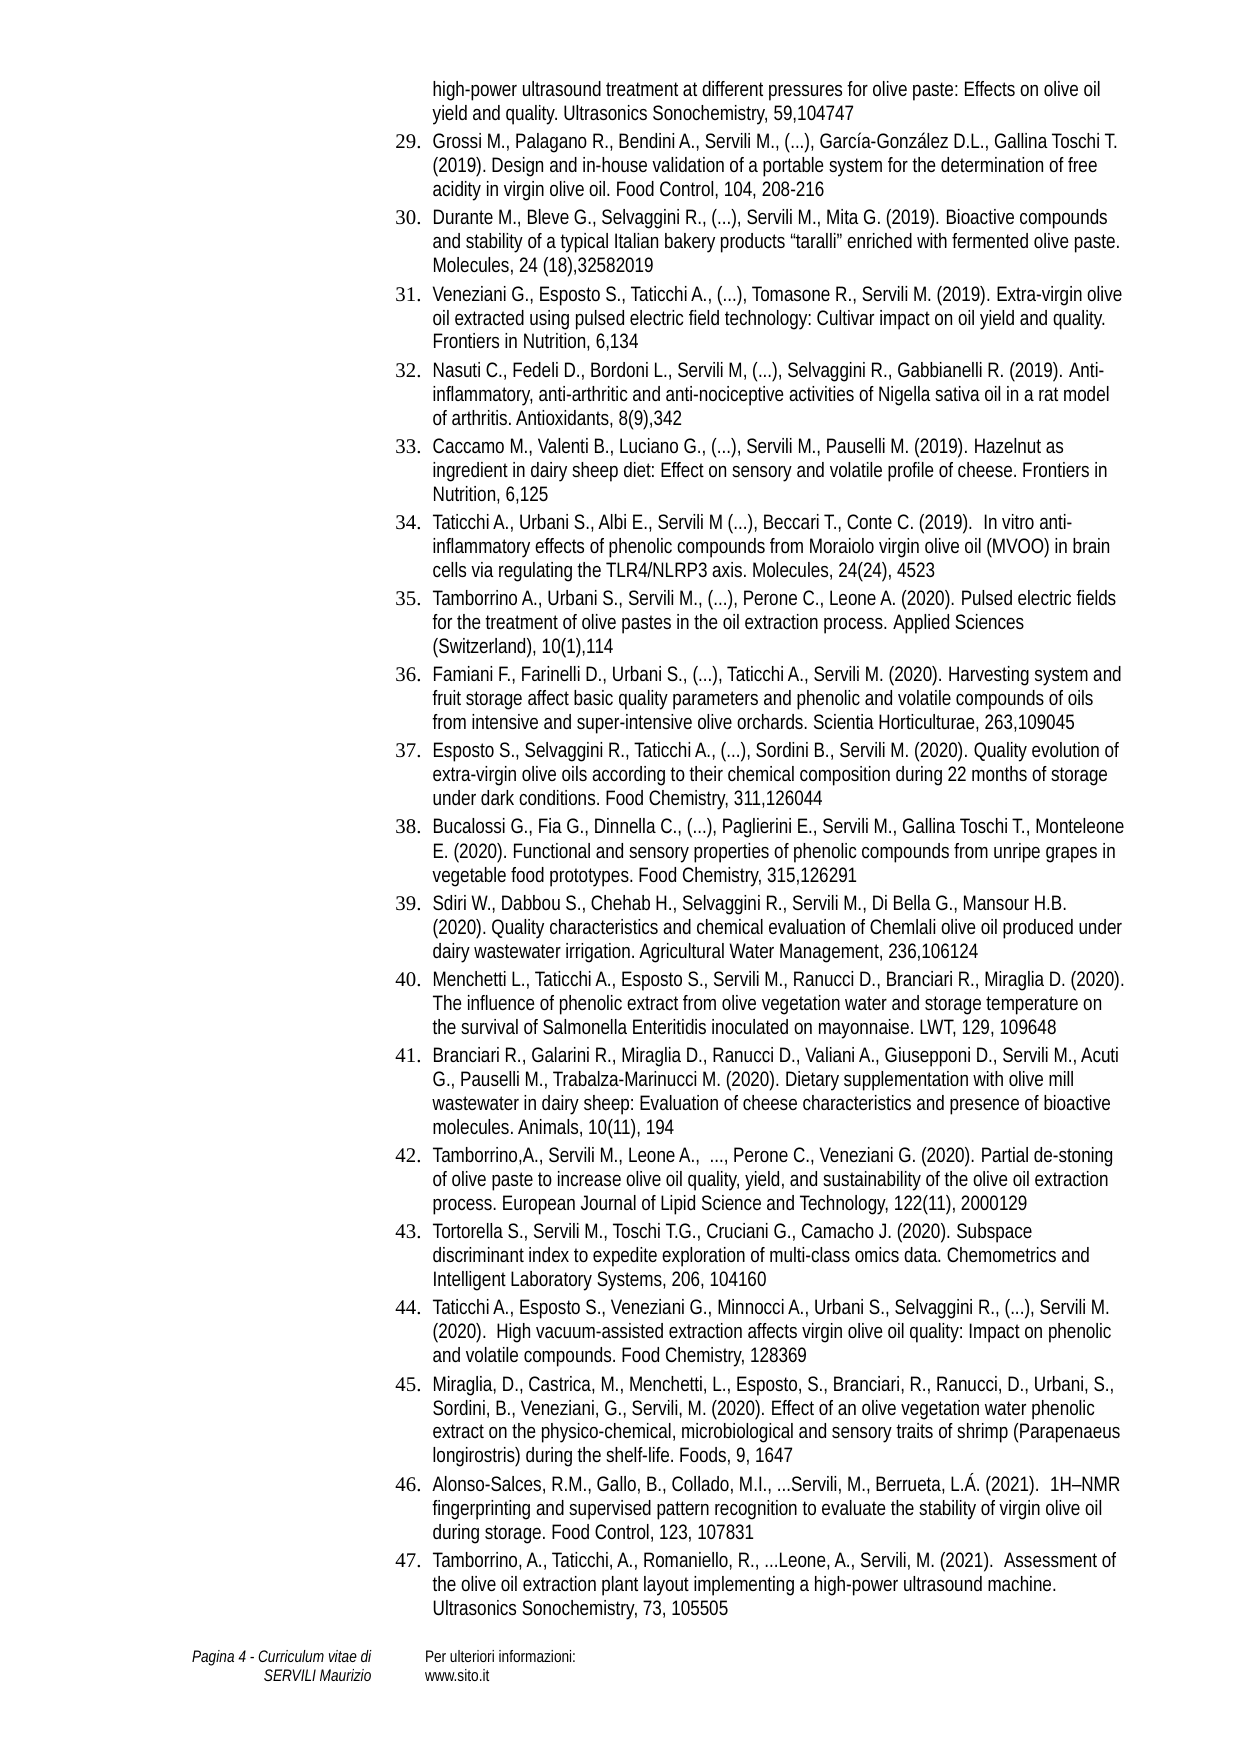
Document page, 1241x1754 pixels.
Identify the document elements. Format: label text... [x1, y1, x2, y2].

table_cell [78, 75, 384, 1622]
table_cell He has been author and co-author of more than 345 scientific publications, most of which in peer-review journals (190) (H index:50; Citation index= 9555 (from Scopus)) and book chapters (25) and essays and participation in national and international congress proceedings and conferences in the food technology area, mainly concerning virgin olive oil. Publications of the last five years are listed below: Balzan S., Taticchi A., Cardazzo B., Urbani S., Servili M., Di Lecce G., Zabalza I.B., Rodriguez-Estrada M.T., Novelli E., Fasolato L. (2017). Effect of phenols extracted from a by-product of the oil mill on the shelf-life of raw and cooked fresh pork sausages in the absence of chemical additives. LWT - Food Science and Technology, 85, 89-95. Benmoussa H., Farhat A., Elfalleh W., Di Maio I., Servili M., Romdhane M. (2017). A rapid application to flavor the olive oil with dried Rosmarinus officinalis L. leaves: microwave-assisted maceration. J. Food Process. Preserv., 41 e12885 Branciari R., Galarini R., Giusepponi D., Trabalza-Marinucci M., Forte C., Roila R., Miraglia D., Servili M., Acuti G., Valiani A. (2017). Oxidative status and presence of bioactive compounds in meat from chickens fed polyphenols extracted from olive oil industry waste. Sustainability, 9, 1566. Cirilli M., Caruso G., Gennai C., Urbani S., Frioni E., Ruzzi M., Servili M., Gucci R., Poerio E., Muleo R. (2017). The role of polyphenoloxidase, peroxidase, and β-glucosidase in phenolics accumulation in Olea europaea L. Fruits under different water regimes. Frontiers in Plant Science, 8, art. no. 717 Caruso G., Gucci R., Sifola M.I., Selvaggini R., Urbani S., Esposto S., Taticchi A., Servili M. (2017). Irrigation and fruit canopy position modify oil quality of olive trees (cv. Frantoio). Journal of the Science of Food and Agriculture, 97 (11), 3530-3539. D’Amato R., Proietti P., Onofri A., Regni L., Esposto S., Servili M., et al. (2017). Biofortification (Se): Does it increase the content of phenolic compounds in virgin olive oil (VOO)? PLoS One 12: e0176580. 10.1371/journal.pone.0176580 Esposto S., Taticchi A., Urbani S., Selvaggini R., Veneziani G., Di Maio I., Sordini B., Servili M. (2017). Effect of light exposure on the quality of extra virgin olive oils according to their chemical composition. Food Chemistry, 229, 726-733. Pantano D., Luccarini I., Nardiello, Servili M., Stefani M., Casamenti F. (2017). Oleuropein aglycone and polyphenols from olive mill waste water ameliorate cognitive deficits and neuropathology. British Journal of Clinical Pharmacology, 83, pp. 54–62. Piroddi M., Albini A., Fabiani R., Giovannelli L., Luceri C., Natella F., Rosignoli R., Rossi R., Taticchi A., Servili M., Galli F. (2017). Nutrigenomics of extra-virgin olive oil: A review. Biofactors, 43 (1), 17-41. Taticchi A., Esposto S., Urbani S., Veneziani G., Selvaggini R., Sordini B., Servili M. (2017). Effect of an olive phenolic extract added to the oily phase of a tomato sauce, on the preservation of phenols and carotenoids during domestic cooking. LWT - Food Science and Technology, 84, 572-578. Taticchi A., Bartocci S., Servili M., Di Giovanni S., Pauselli M., Mourvaki E., Zilio DM, Terramoccia S. (2017). Effect on quanti-quality milk and mozzarella cheese characteristics with further increasing the level of dried stoned olive pomace in diet for lactating buffalo. Asian-Australasian Journal of Animal Sciences, 30(11), 1605-1611. Veneziani G., Esposto S., Taticchi A., Urbani S., Selvaggini R., Di Maio I., Sordini B., Servili M. (2017). Cooling treatment of olive paste during the oil processing: Impact on the yield and extra virgin olive oil quality. Food Chemistry, 221, 107-113.31. Djelili-Mamou F., Servili M., Proietti P., Djoudad-Kadji H., Tamendjari A. (2018). Physicochemical characteristics and sensorial profile of two Algerian varietal virgin olive oils (Chemlal and Azeradj) and their blends. Rivista Italiana delle Sostanze Grasse, 95(1), 5-16. Fuccelli R., Rosignoli P., Servili M., (...), Taticchi A., Fabiani R. (2018). Genotoxicity of heterocyclic amines (HCAs) on freshly isolated human peripheral blood mononuclear cells (PBMC) and prevention by phenolic extracts derived from olive, olive oil and olive leaves. Food and Chemical Toxicology, 122, pp. 234-241 Leone A., Romaniello R., Tamborrino A., Urbani S., Servili M., (...), Gambaro, A., Juliano, P. (2018). Application of microwaves and megasound to olive paste in an industrial olive oil extraction plant: Impact on virgin olive oil quality and composition. European Journal of Lipid Science and Technology, 120(1),1700261 Perpetuini G., Caruso G., Urbani S., Schirone M., Esposto S., Ciarrocchi A., Prete R., Garcia-Gonzalez N., Battistelli N., Gucci R., Servili M., Tofalo R., Corsetti A. (2018). Changes in polyphenolic concentrations of table olives (cv. Itrana) produced under different irrigation regimes during spontaneous or inoculated fermentation.Frontiers in Microbiology, 9 (JUN), art. no. 1287. Roila R., Valiani A., Miraglia D., Ranucci D., Forte C., Trabalza-Marinucci M., Servili M., Codini M., Branciari R. (2018). Olive mill wastewater phenolic concentrate as natural antioxidant against lipid-protein oxidative deterioration in chicken meat during storage. Ital J Food Saf., 7(3): 7342. Serra A., Conte G., Giovannetti M., (...), Servili M., Mele M. (2018). Olive pomace in diet limits lipid peroxidation of sausages from Cinta Senese swine. European Journal of Lipid Science and Technology, 120(1),1700236 Servili M., Taticchi A., Esposto S., (...), Di Maio I., Selvaggini R. (2018). Extra virgin olive oil and its co-products: Technologies for facing new sector challenges. Acta Horticulturae, 1199, pp. 449-457 Tsimidou M.Z., Nenadis N., Servili M., García Gonzáles D.L., Gallina Toschi T. (2018). Why Tyrosol Derivatives Have to Be Quantified in the Calculation of “Olive Oil Polyphenols” Content to Support the Health Claim Provisioned in the EC Reg. 432/2012. European Journal of Lipid Science and Technology, 120 (6), art. no. 1800098. Veneziani G., Esposto S., Minnocci A., Taticchi A., Urbani S., Selvaggini R., Sordini B., Sebastiani L., Servili M. (2018). Compositional differences between veiled and filtered virgin olive oils during a simulated shelf life. LWT - Food Science and Technology, 94, 87-95. De Toffoli A., Monteleone E., Bucalossi G., Veneziani G., Fia G., Servili M., (...), Gallina Toschi, T., Dinnella, C. (2019). Sensory and chemical profile of a phenolic extract from olive mill waste waters in plant-base food with varied macro-composition. Food Research International, 119, 236-243 Gucci R., Caruso G., Gennai C., Esposto S., Urbani S., Servili M. (2019). Fruit growth, yield and oil quality changes induced by deficit irrigation at different stages of olive fruit development. Agricultural Water Management, 212, 88-98 Roila R., Valiani A., Ranucci, D., (...), Servili M., Veneziani G., Branciari R. (2019). Antimicrobial efficacy of a polyphenolic extract from olive oil by-product against “Fior di latte” cheese spoilage bacteria. International Journal of Food Microbiology, 295, 49-53 Sordini B., Veneziani G., Servili M., (...),Taticchi A. (2019). A quanti-qualitative study of a phenolic extract as a natural antioxidant in the frying processes. Food Chemistry, 279, 426-434 Taticchi A., Selvaggini R., Esposto S., (...), Veneziani G., Servili M. (2019). Physicochemical characterization of virgin olive oil obtained using an ultrasound-assisted extraction at an industrial scale: Influence of olive maturity index and malaxation time. Food Chemistry, 289, pp. 7-15 Tufariello M., Durante M., Veneziani G., Taticchi A., Servili M., Bleve G., Mita G. (2019). Patè olive cake: Possible exploitation of a by-product for food applications. Frontiers in Nutrition, 6, ISSN: 2296-861X, doi: 10.3389/fnut.2019.00003 Servili M., Veneziani G., Taticchi A., (...), Tamborrino A., Leone A. (2019). Low-frequency, high-power ultrasound treatment at different pressures for olive paste: Effects on olive oil yield and quality. Ultrasonics Sonochemistry, 59,104747 Grossi M., Palagano R., Bendini A., Servili M., (...), García-González D.L., Gallina Toschi T. (2019). Design and in-house validation of a portable system for the determination of free acidity in virgin olive oil. Food Control, 104, 208-216 Durante M., Bleve G., Selvaggini R., (...), Servili M., Mita G. (2019). Bioactive compounds and stability of a typical Italian bakery products “taralli” enriched with fermented olive paste. Molecules, 24 (18),32582019 Veneziani G., Esposto S., Taticchi A., (...), Tomasone R., Servili M. (2019). Extra-virgin olive oil extracted using pulsed electric field technology: Cultivar impact on oil yield and quality. Frontiers in Nutrition, 6,134 Nasuti C., Fedeli D., Bordoni L., Servili M, (...), Selvaggini R., Gabbianelli R. (2019). Anti-inflammatory, anti-arthritic and anti-nociceptive activities of Nigella sativa oil in a rat model of arthritis. Antioxidants, 8(9),342 Caccamo M., Valenti B., Luciano G., (...), Servili M., Pauselli M. (2019). Hazelnut as ingredient in dairy sheep diet: Effect on sensory and volatile profile of cheese. Frontiers in Nutrition, 6,125 Taticchi A., Urbani S., Albi E., Servili M (...), Beccari T., Conte C. (2019). In vitro anti-inflammatory effects of phenolic compounds from Moraiolo virgin olive oil (MVOO) in brain cells via regulating the TLR4/NLRP3 axis. Molecules, 24(24), 4523 Tamborrino A., Urbani S., Servili M., (...), Perone C., Leone A. (2020). Pulsed electric fields for the treatment of olive pastes in the oil extraction process. Applied Sciences (Switzerland), 10(1),114 Famiani F., Farinelli D., Urbani S., (...), Taticchi A., Servili M. (2020). Harvesting system and fruit storage affect basic quality parameters and phenolic and volatile compounds of oils from intensive and super-intensive olive orchards. Scientia Horticulturae, 263,109045 Esposto S., Selvaggini R., Taticchi A., (...), Sordini B., Servili M. (2020). Quality evolution of extra-virgin olive oils according to their chemical composition during 22 months of storage under dark conditions. Food Chemistry, 311,126044 Bucalossi G., Fia G., Dinnella C., (...), Paglierini E., Servili M., Gallina Toschi T., Monteleone E. (2020). Functional and sensory properties of phenolic compounds from unripe grapes in vegetable food prototypes. Food Chemistry, 315,126291 Sdiri W., Dabbou S., Chehab H., Selvaggini R., Servili M., Di Bella G., Mansour H.B. (2020). Quality characteristics and chemical evaluation of Chemlali olive oil produced under dairy wastewater irrigation. Agricultural Water Management, 236,106124 Menchetti L., Taticchi A., Esposto S., Servili M., Ranucci D., Branciari R., Miraglia D. (2020). The influence of phenolic extract from olive vegetation water and storage temperature on the survival of Salmonella Enteritidis inoculated on mayonnaise. LWT, 129, 109648 Branciari R., Galarini R., Miraglia D., Ranucci D., Valiani A., Giusepponi D., Servili M., Acuti G., Pauselli M., Trabalza-Marinucci M. (2020). Dietary supplementation with olive mill wastewater in dairy sheep: Evaluation of cheese characteristics and presence of bioactive molecules. Animals, 10(11), 194 Tamborrino,A., Servili M., Leone A., ..., Perone C., Veneziani G. (2020). Partial de-stoning of olive paste to increase olive oil quality, yield, and sustainability of the olive oil extraction process. European Journal of Lipid Science and Technology, 122(11), 2000129 Tortorella S., Servili M., Toschi T.G., Cruciani G., Camacho J. (2020). Subspace discriminant index to expedite exploration of multi-class omics data. Chemometrics and Intelligent Laboratory Systems, 206, 104160 Taticchi A., Esposto S., Veneziani G., Minnocci A., Urbani S., Selvaggini R., (...), Servili M. (2020). High vacuum-assisted extraction affects virgin olive oil quality: Impact on phenolic and volatile compounds. Food Chemistry, 128369 Miraglia, D., Castrica, M., Menchetti, L., Esposto, S., Branciari, R., Ranucci, D., Urbani, S., Sordini, B., Veneziani, G., Servili, M. (2020). Effect of an olive vegetation water phenolic extract on the physico-chemical, microbiological and sensory traits of shrimp (Parapenaeus longirostris) during the shelf-life. Foods, 9, 1647 Alonso-Salces, R.M., Gallo, B., Collado, M.I., ...Servili, M., Berrueta, L.Á. (2021). 1H–NMR fingerprinting and supervised pattern recognition to evaluate the stability of virgin olive oil during storage. Food Control, 123, 107831 Tamborrino, A., Taticchi, A., Romaniello, R., ...Leone, A., Servili, M. (2021). Assessment of the olive oil extraction plant layout implementing a high-power ultrasound machine. Ultrasonics Sonochemistry, 73, 105505 Esposto, S., Taticchi, A., Servili, M., ...Daidone, L., Selvaggini, R. (2021). Overall quality evolution of extra virgin olive oil exposed to light for 10 months in different containers. Food Chemistry, 351, 129297 Ianni, F., Gagliardi, A., Taticchi, A., Servili, M., ...Sardella, R., Bruscoli, S. (2021). Exploiting food-grade mesoporous silica to preserve the antioxidant properties of fresh olive mill wastewaters phenolic extracts. Antioxidants, 10(9), 1361 Esposto, S., Veneziani, G., Taticchi, A., ...Gironi, G., Servili, M. (2021). Chemical composition, antioxidant activity, and sensory characterization of commercial pomegranate juices. Antioxidants, 10(9), 1381 Miraglia, D., Castrica, M., Esposto, S., ...Veneziani, G., Servili, M. (2021). Quality evaluation of shrimp (Parapenaeus longirostris) treated with phenolic extract from olive vegetation water during shelf-life, before and after cooking. Foods, 10(9), 2116 Manganiello, R., Pagano, M., Nucciarelli, D., ...Servili, M., Veneziani, G. (2021). Effects of ultrasound technology on the qualitative properties of italian extra virgin olive oil. Foods, , 10(11), 2884 Barbieri, S., Mercatante, D., Balzan, S., ...Taticchi, A., Rodriguez-Estrada, M.T. (2021). Improved oxidative stability and sensory quality of beef hamburgers enriched with a phenolic extract from olive vegetation water. Antioxidants, 10(12), 1969 Wang, C.S., Cercaci, L., Gonzalez, D.L.G.,Casadei, E., Valli, E., Aparicio-Ruiz, R., Romero, C.O., Servili, M., et al., Bendini A. (2021). A Peer Inter-laboratory study of SPME-GC-FID/MS method for the analysis of volatile compounds in virgin olive oils for supporting panel test: Extracted conclusions and future directions. Journal Of The American Oil Chemists Society, 98,12, 1 Aparicio-Ruiz, R., Romero, C.O., Casadei, E., Gonzalez, D.L.G., Servili, M., et al., Gallina Toschi, T. (2022). Collaborative peer validation of a harmonized SPME-GC-MS method for analysis of selected volatile compounds in virgin olive oils. Food Control, 2022, 135, 108756 [384, 75, 1137, 1622]
